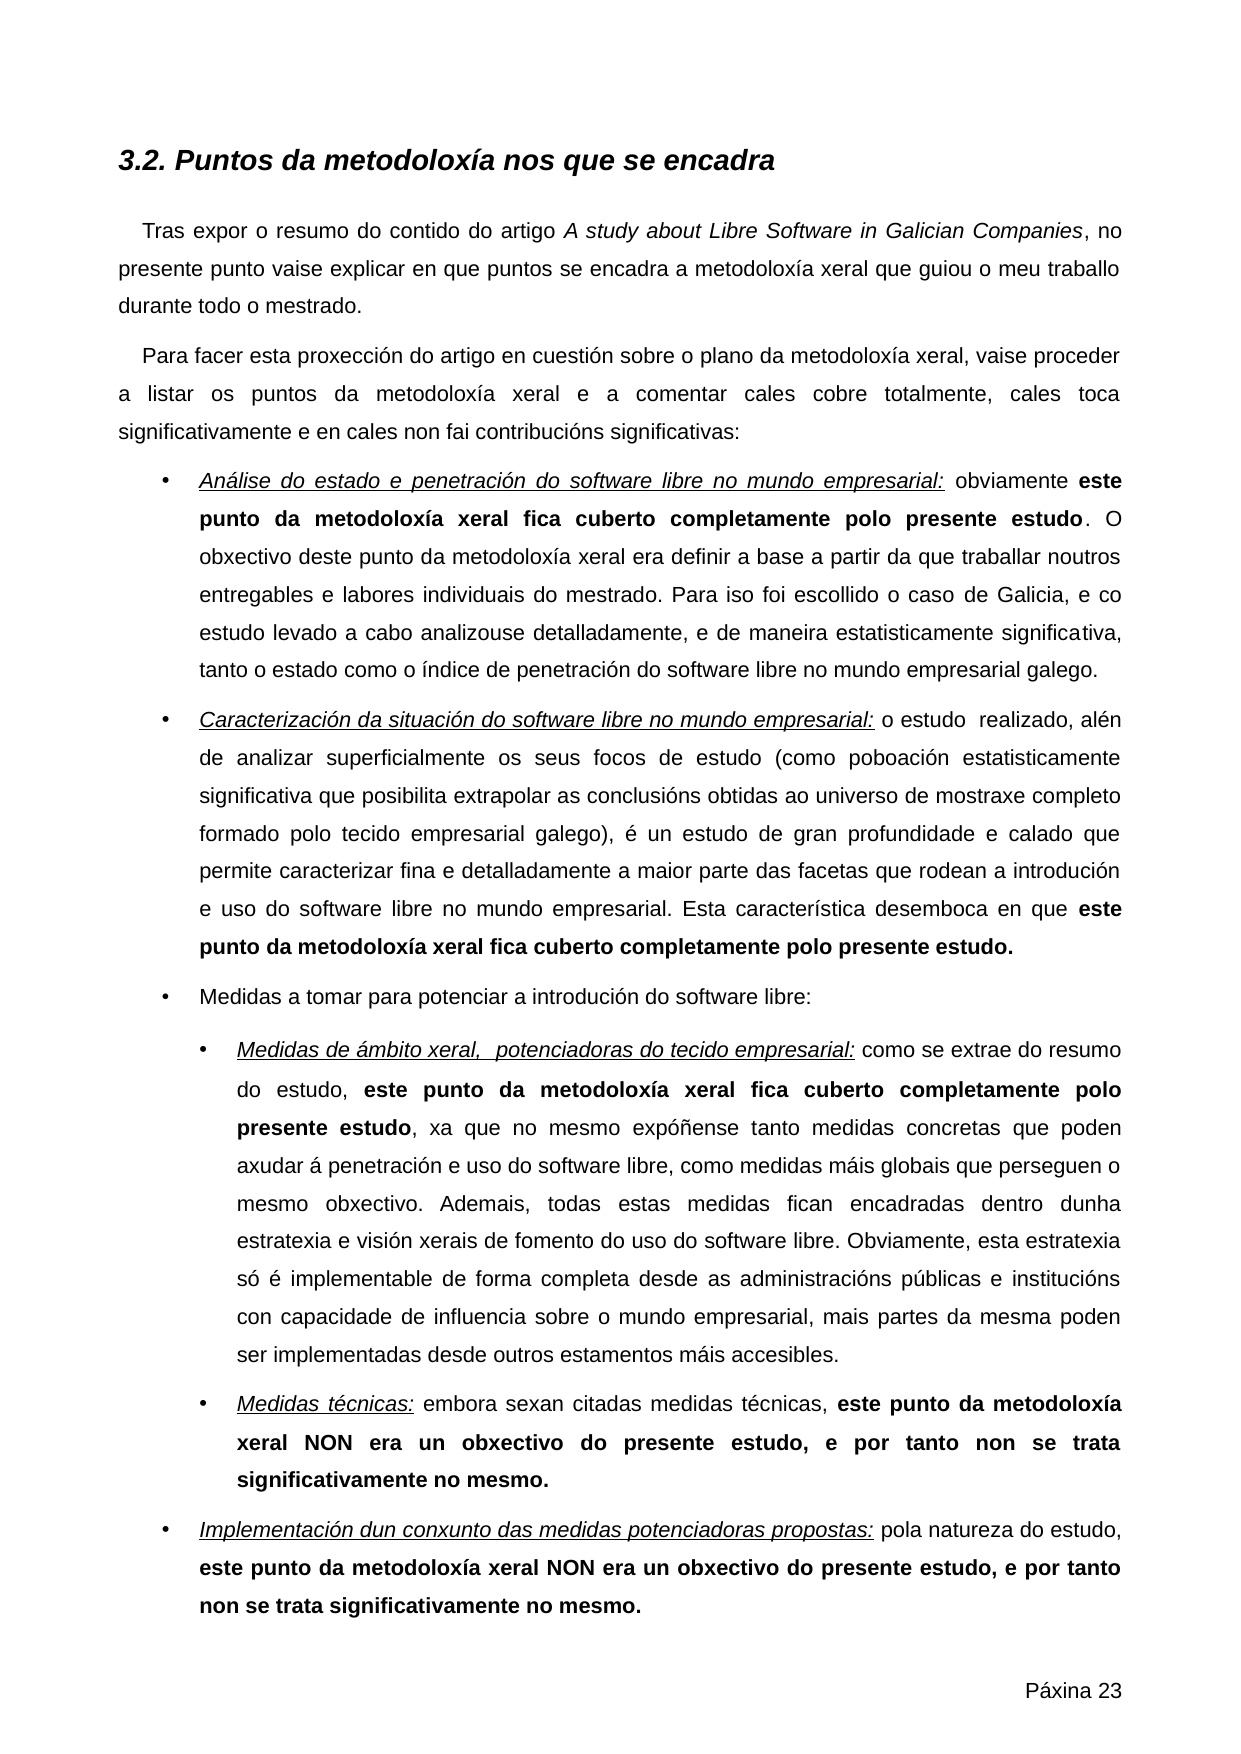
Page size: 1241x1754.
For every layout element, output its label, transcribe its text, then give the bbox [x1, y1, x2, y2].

list Análise do estado e penetración do software libre no mundo empresarial: obviamente este punto da metodoloxía xeral fica cuberto completamente polo presente estudo. O obxectivo deste punto da metodoloxía xeral era definir a base a partir da que traballar noutros entregables e labores individuais do mestrado. Para iso foi escollido o caso de Galicia, e co estudo levado a cabo analizouse detalladamente, e de maneira estatisticamente significativa, tanto o estado como o índice de penetración do software libre no mundo empresarial galego. [162, 468, 1122, 683]
list Implementación dun conxunto das medidas potenciadoras propostas: pola natureza do estudo, este punto da metodoloxía xeral NON era un obxectivo do presente estudo, e por tanto non se trata significativamente no mesmo. [162, 1517, 1122, 1618]
list Medidas a tomar para potenciar a introdución do software libre: [162, 984, 1122, 1009]
list Medidas técnicas: embora sexan citadas medidas técnicas, este punto da metodoloxía xeral NON era un obxectivo do presente estudo, e por tanto non se trata significativamente no mesmo. [199, 1391, 1122, 1492]
text Tras expor o resumo do contido do artigo A study about Libre Software in Galician Companies, no presente punto vaise explicar en que puntos se encadra a metodoloxía xeral que guiou o meu traballo durante todo o mestrado. [118, 218, 1122, 318]
subtitle 3.2. Puntos da metodoloxía nos que se encadra [118, 143, 1122, 177]
text Para facer esta proxección do artigo en cuestión sobre o plano da metodoloxía xeral, vaise proceder a listar os puntos da metodoloxía xeral e a comentar cales cobre totalmente, cales toca significativamente e en cales non fai contribucións significativas: [118, 343, 1122, 444]
list Caracterización da situación do software libre no mundo empresarial: o estudo realizado, alén de analizar superficialmente os seus focos de estudo (como poboación estatisticamente significativa que posibilita extrapolar as conclusións obtidas ao universo de mostraxe completo formado polo tecido empresarial galego), é un estudo de gran profundidade e calado que permite caracterizar fina e detalladamente a maior parte das facetas que rodean a introdución e uso do software libre no mundo empresarial. Esta característica desemboca en que este punto da metodoloxía xeral fica cuberto completamente polo presente estudo. [162, 707, 1122, 959]
list Medidas de ámbito xeral, potenciadoras do tecido empresarial: como se extrae do resumo do estudo, este punto da metodoloxía xeral fica cuberto completamente polo presente estudo, xa que no mesmo expóñense tanto medidas concretas que poden axudar á penetración e uso do software libre, como medidas máis globais que perseguen o mesmo obxectivo. Ademais, todas estas medidas fican encadradas dentro dunha estratexia e visión xerais de fomento do uso do software libre. Obviamente, esta estratexia só é implementable de forma completa desde as administracións públicas e institucións con capacidade de influencia sobre o mundo empresarial, mais partes da mesma poden ser implementadas desde outros estamentos máis accesibles. [199, 1033, 1122, 1367]
